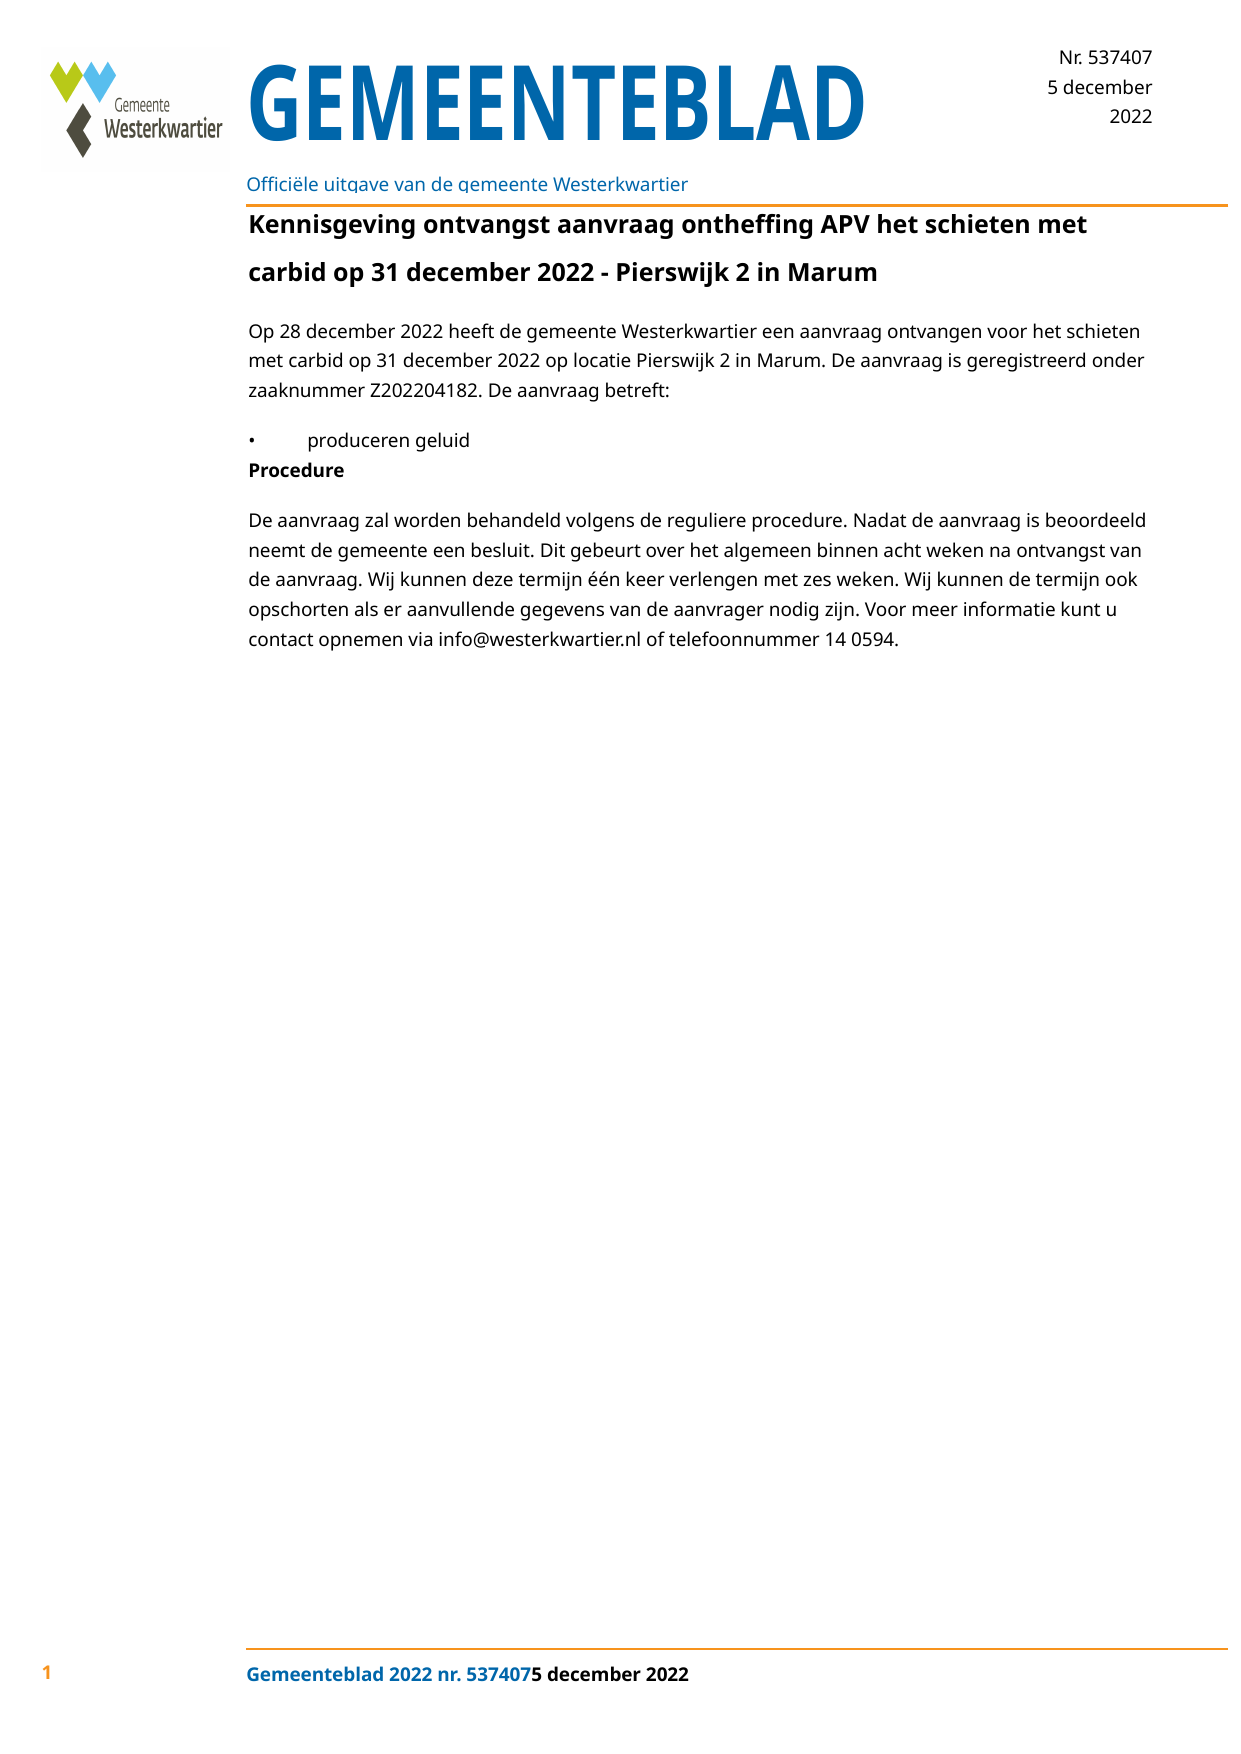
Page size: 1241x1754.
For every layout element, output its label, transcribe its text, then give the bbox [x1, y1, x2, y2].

text Op 28 december 2022 heeft de gemeente Westerkwartier een aanvraag ontvangen voor het schieten met carbid op 31 december 2022 op locatie Pierswijk 2 in Marum. De aanvraag is geregistreerd onder zaaknummer Z202204182. De aanvraag betreft: [248, 318, 1152, 403]
list produceren geluid [248, 427, 1152, 453]
text Procedure [248, 457, 1152, 483]
text De aanvraag zal worden behandeld volgens de reguliere procedure. Nadat de aanvraag is beoordeeld neemt de gemeente een besluit. Dit gebeurt over het algemeen binnen acht weken na ontvangst van de aanvraag. Wij kunnen deze termijn één keer verlengen met zes weken. Wij kunnen de termijn ook opschorten als er aanvullende gegevens van de aanvrager nodig zijn. Voor meer informatie kunt u contact opnemen via info@westerkwartier.nl of telefoonnummer 14 0594. [248, 507, 1152, 652]
text Kennisgeving ontvangst aanvraag ontheffing APV het schieten met carbid op 31 december 2022 - Pierswijk 2 in Marum [248, 207, 1152, 288]
picture [41, 47, 231, 172]
